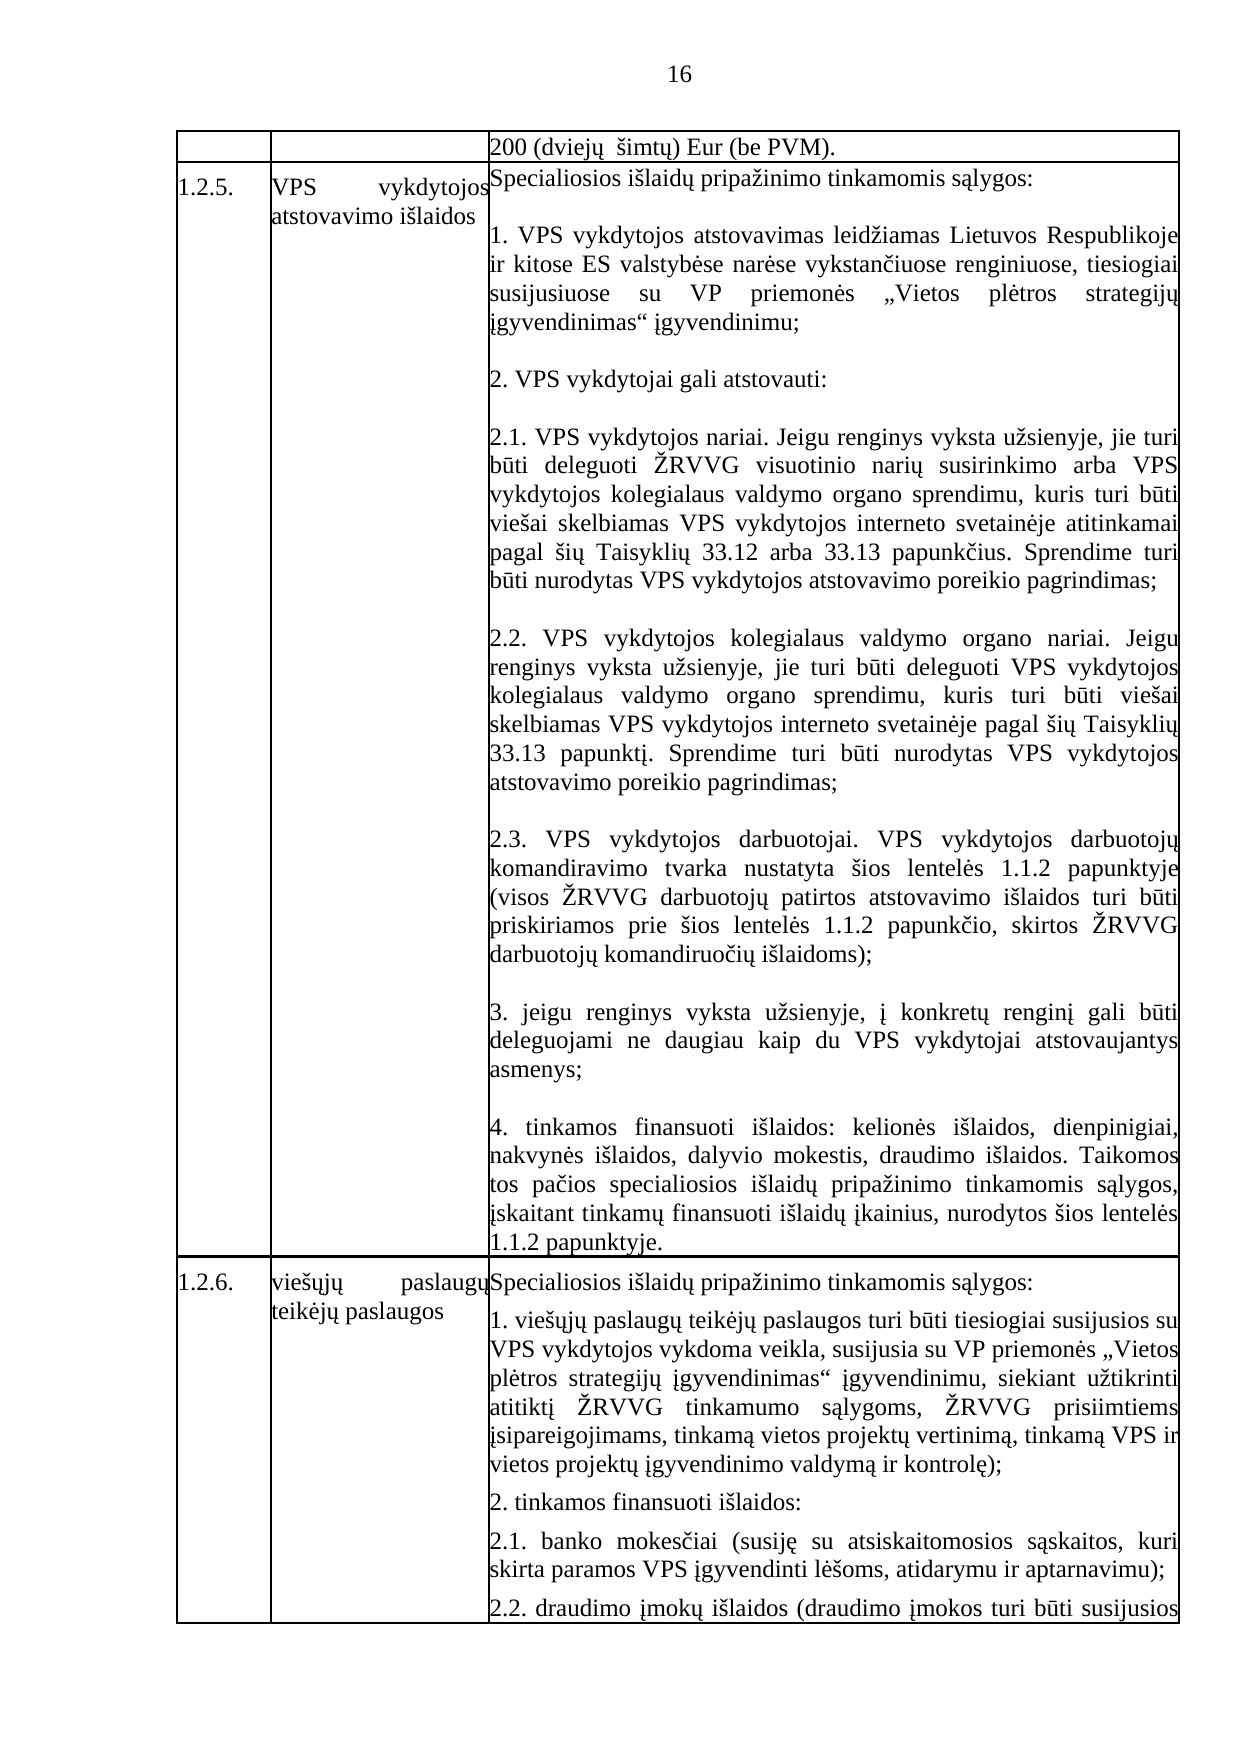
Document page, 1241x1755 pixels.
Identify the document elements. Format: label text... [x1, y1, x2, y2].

table_cell Specialiosios išlaidų pripažinimo tinkamomis sąlygos: 1. VPS vykdytojos atstovavimas leidžiamas Lietuvos Respublikoje ir kitose ES valstybėse narėse vykstančiuose renginiuose, tiesiogiai susijusiuose su VP priemonės „Vietos plėtros strategijų įgyvendinimas“ įgyvendinimu; 2. VPS vykdytojai gali atstovauti: 2.1. VPS vykdytojos nariai. Jeigu renginys vyksta užsienyje, jie turi būti deleguoti ŽRVVG visuotinio narių susirinkimo arba VPS vykdytojos kolegialaus valdymo organo sprendimu, kuris turi būti viešai skelbiamas VPS vykdytojos interneto svetainėje atitinkamai pagal šių Taisyklių 33.12 arba 33.13 papunkčius. Sprendime turi būti nurodytas VPS vykdytojos atstovavimo poreikio pagrindimas; 2.2. VPS vykdytojos kolegialaus valdymo organo nariai. Jeigu renginys vyksta užsienyje, jie turi būti deleguoti VPS vykdytojos kolegialaus valdymo organo sprendimu, kuris turi būti viešai skelbiamas VPS vykdytojos interneto svetainėje pagal šių Taisyklių 33.13 papunktį. Sprendime turi būti nurodytas VPS vykdytojos atstovavimo poreikio pagrindimas; 2.3. VPS vykdytojos darbuotojai. VPS vykdytojos darbuotojų komandiravimo tvarka nustatyta šios lentelės 1.1.2 papunktyje (visos ŽRVVG darbuotojų patirtos atstovavimo išlaidos turi būti priskiriamos prie šios lentelės 1.1.2 papunkčio, skirtos ŽRVVG darbuotojų komandiruočių išlaidoms); 3. jeigu renginys vyksta užsienyje, į konkretų renginį gali būti deleguojami ne daugiau kaip du VPS vykdytojai atstovaujantys asmenys; 4. tinkamos finansuoti išlaidos: kelionės išlaidos, dienpinigiai, nakvynės išlaidos, dalyvio mokestis, draudimo išlaidos. Taikomos tos pačios specialiosios išlaidų pripažinimo tinkamomis sąlygos, įskaitant tinkamų finansuoti išlaidų įkainius, nurodytos šios lentelės 1.1.2 papunktyje. [490, 163, 1178, 1255]
table_cell [272, 132, 488, 161]
table_cell [178, 132, 270, 161]
table_cell viešųjų paslaugų teikėjų paslaugos [272, 1258, 488, 1622]
table_cell 1.2.6. [178, 1258, 270, 1622]
table_cell 1.2.5. [178, 163, 270, 1255]
table_cell 200 (dviejų šimtų) Eur (be PVM). [490, 132, 1178, 161]
table_cell Specialiosios išlaidų pripažinimo tinkamomis sąlygos: 1. viešųjų paslaugų teikėjų paslaugos turi būti tiesiogiai susijusios su VPS vykdytojos vykdoma veikla, susijusia su VP priemonės „Vietos plėtros strategijų įgyvendinimas“ įgyvendinimu, siekiant užtikrinti atitiktį ŽRVVG tinkamumo sąlygoms, ŽRVVG prisiimtiems įsipareigojimams, tinkamą vietos projektų vertinimą, tinkamą VPS ir vietos projektų įgyvendinimo valdymą ir kontrolę); 2. tinkamos finansuoti išlaidos: 2.1. banko mokesčiai (susiję su atsiskaitomosios sąskaitos, kuri skirta paramos VPS įgyvendinti lėšoms, atidarymu ir aptarnavimu); 2.2. draudimo įmokų išlaidos (draudimo įmokos turi būti susijusios [490, 1258, 1178, 1622]
table_cell VPS vykdytojos atstovavimo išlaidos [272, 163, 488, 1255]
